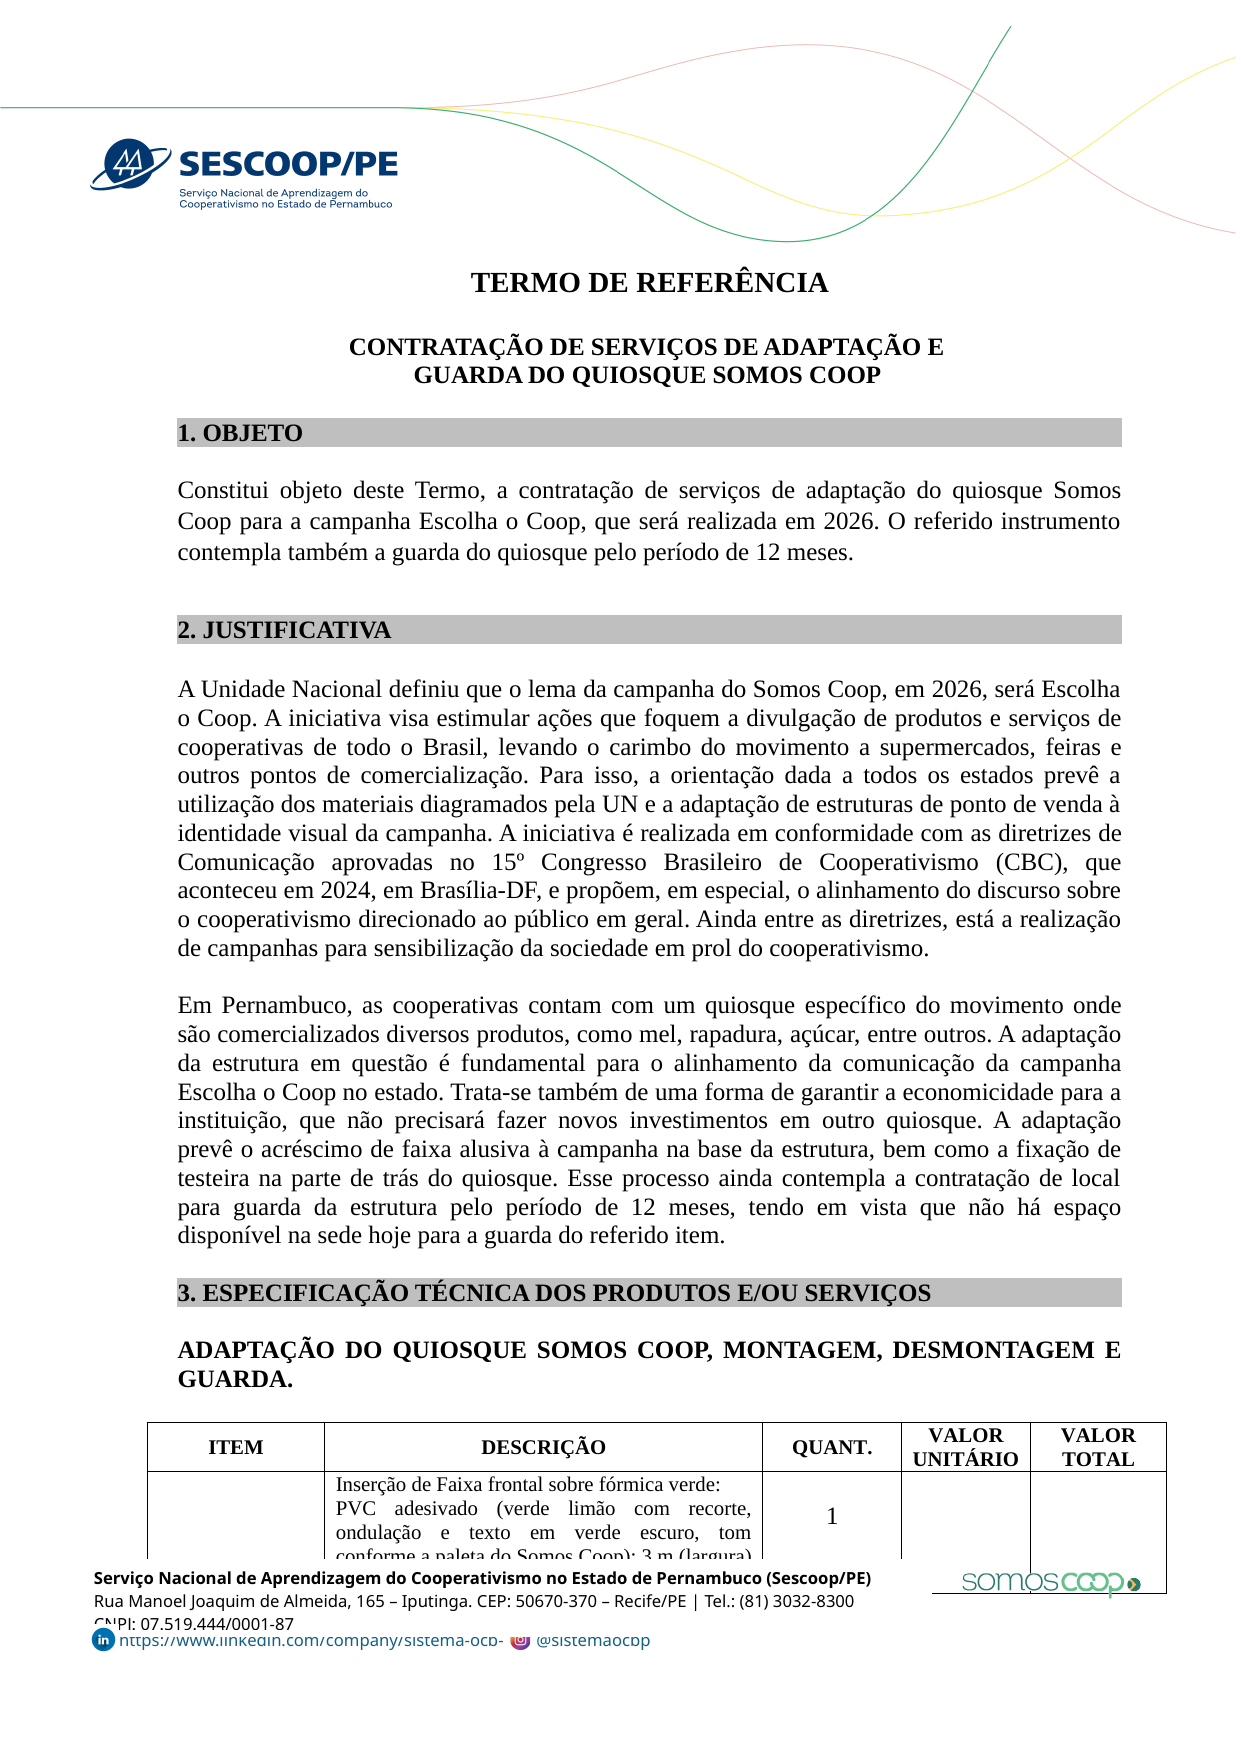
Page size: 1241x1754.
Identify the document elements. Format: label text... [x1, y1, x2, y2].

table_header ITEM [148, 1423, 324, 1471]
text A Unidade Nacional definiu que o lema da campanha do Somos Coop, em 2026, será Escolha o Coop. A iniciativa visa estimular ações que foquem a divulgação de produtos e serviços de cooperativas de todo o Brasil, levando o carimbo do movimento a supermercados, feiras e outros pontos de comercialização. Para isso, a orientação dada a todos os estados prevê a utilização dos materiais diagramados pela UN e a adaptação de estruturas de ponto de venda à identidade visual da campanha. A iniciativa é realizada em conformidade com as diretrizes de Comunicação aprovadas no 15º Congresso Brasileiro de Cooperativismo (CBC), que aconteceu em 2024, em Brasília-DF, e propõem, em especial, o alinhamento do discurso sobre o cooperativismo direcionado ao público em geral. Ainda entre as diretrizes, está a realização de campanhas para sensibilização da sociedade em prol do cooperativismo. [177, 674, 1122, 962]
table_cell Inserção de Faixa frontal sobre fórmica verde: PVC adesivado (verde limão com recorte, ondulação e texto em verde escuro, tom conforme a paleta do Somos Coop): 3 m (largura) x 10 cm (altura), recortável e variável. A faixa deve considerar a marca do Somos Coop, passando pelos lados dessa referência. [325, 1472, 762, 1559]
text ADAPTAÇÃO DO QUIOSQUE SOMOS COOP, MONTAGEM, DESMONTAGEM E GUARDA. [177, 1336, 1122, 1393]
text CONTRATAÇÃO DE SERVIÇOS DE ADAPTAÇÃO E GUARDA DO QUIOSQUE SOMOS COOP [177, 332, 1122, 389]
text 1. OBJETO [177, 418, 1122, 447]
table_header DESCRIÇÃO [325, 1423, 762, 1471]
text 2. JUSTIFICATIVA [177, 615, 1122, 644]
table_cell [1031, 1472, 1166, 1592]
table_header VALOR TOTAL [1031, 1423, 1166, 1471]
table_cell [148, 1472, 324, 1559]
text Constitui objeto deste Termo, a contratação de serviços de adaptação do quiosque Somos Coop para a campanha Escolha o Coop, que será realizada em 2026. O referido instrumento contempla também a guarda do quiosque pelo período de 12 meses. [177, 475, 1122, 566]
text 3. ESPECIFICAÇÃO TÉCNICA DOS PRODUTOS E/OU SERVIÇOS [177, 1278, 1122, 1307]
table_cell [902, 1472, 1030, 1592]
text Em Pernambuco, as cooperativas contam com um quiosque específico do movimento onde são comercializados diversos produtos, como mel, rapadura, açúcar, entre outros. A adaptação da estrutura em questão é fundamental para o alinhamento da comunicação da campanha Escolha o Coop no estado. Trata-se também de uma forma de garantir a economicidade para a instituição, que não precisará fazer novos investimentos em outro quiosque. A adaptação prevê o acréscimo de faixa alusiva à campanha na base da estrutura, bem como a fixação de testeira na parte de trás do quiosque. Esse processo ainda contempla a contratação de local para guarda da estrutura pelo período de 12 meses, tendo em vista que não há espaço disponível na sede hoje para a guarda do referido item. [177, 991, 1122, 1249]
table_header QUANT. [763, 1423, 901, 1471]
table_cell 1 [763, 1472, 901, 1559]
table_header VALOR UNITÁRIO [902, 1423, 1030, 1471]
